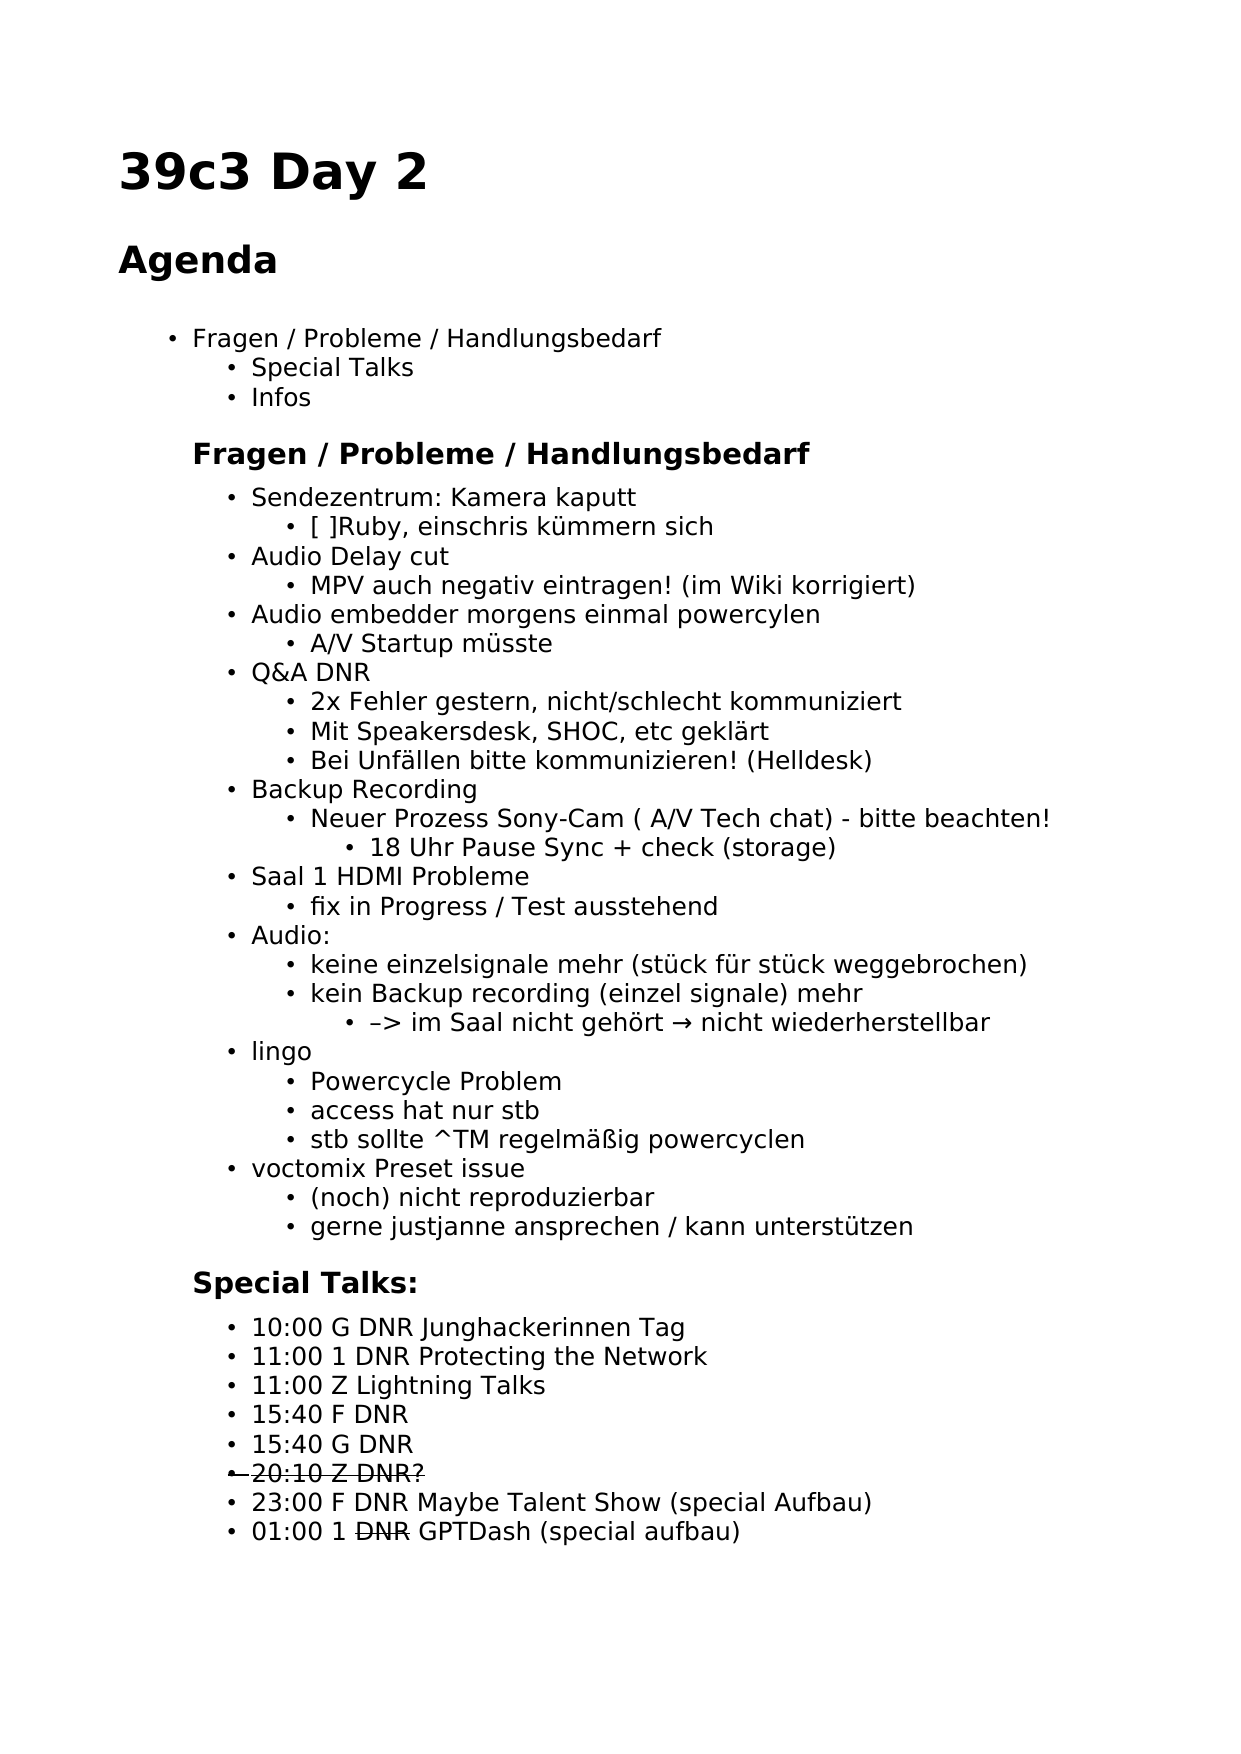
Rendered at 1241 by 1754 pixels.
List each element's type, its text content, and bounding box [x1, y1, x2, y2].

list Audio Delay cut [236, 542, 1122, 571]
list MPV auch negativ eintragen! (im Wiki korrigiert) [295, 571, 1122, 600]
list 15:40 F DNR [236, 1401, 1122, 1430]
list [ ]Ruby, einschris kümmern sich [295, 513, 1122, 542]
list 20:10 Z DNR? [236, 1459, 1122, 1488]
list kein Backup recording (einzel signale) mehr [295, 979, 1122, 1008]
list Fragen / Probleme / Handlungsbedarf [177, 324, 1122, 354]
list Audio: [236, 921, 1122, 950]
list 01:00 1 DNR GPTDash (special aufbau) [236, 1517, 1122, 1547]
list 11:00 1 DNR Protecting the Network [236, 1342, 1122, 1372]
subtitle Agenda [118, 239, 1122, 282]
list 11:00 Z Lightning Talks [236, 1372, 1122, 1401]
list –> im Saal nicht gehört → nicht wiederherstellbar [354, 1008, 1122, 1038]
list Saal 1 HDMI Probleme [236, 863, 1122, 892]
list 10:00 G DNR Junghackerinnen Tag [236, 1313, 1122, 1342]
list A/V Startup müsste [295, 629, 1122, 658]
list stb sollte ^TM regelmäßig powercyclen [295, 1125, 1122, 1154]
list 23:00 F DNR Maybe Talent Show (special Aufbau) [236, 1488, 1122, 1517]
list Mit Speakersdesk, SHOC, etc geklärt [295, 717, 1122, 746]
list Special Talks [236, 354, 1122, 383]
list fix in Progress / Test ausstehend [295, 892, 1122, 921]
list lingo [236, 1038, 1122, 1067]
subtitle Special Talks: [177, 1267, 1122, 1301]
list voctomix Preset issue [236, 1154, 1122, 1183]
list gerne justjanne ansprechen / kann unterstützen [295, 1213, 1122, 1242]
list Q&A DNR [236, 658, 1122, 688]
list Infos [236, 383, 1122, 412]
list Neuer Prozess Sony-Cam ( A/V Tech chat) - bitte beachten! [295, 804, 1122, 833]
list keine einzelsignale mehr (stück für stück weggebrochen) [295, 950, 1122, 979]
list (noch) nicht reproduzierbar [295, 1183, 1122, 1213]
list Audio embedder morgens einmal powercylen [236, 600, 1122, 629]
list Bei Unfällen bitte kommunizieren! (Helldesk) [295, 746, 1122, 775]
list 2x Fehler gestern, nicht/schlecht kommuniziert [295, 688, 1122, 717]
list access hat nur stb [295, 1096, 1122, 1125]
list 18 Uhr Pause Sync + check (storage) [354, 833, 1122, 863]
subtitle 39c3 Day 2 [118, 143, 1122, 201]
subtitle Fragen / Probleme / Handlungsbedarf [177, 437, 1122, 471]
list Sendezentrum: Kamera kaputt [236, 483, 1122, 513]
list Backup Recording [236, 775, 1122, 804]
list Powercycle Problem [295, 1067, 1122, 1096]
list 15:40 G DNR [236, 1430, 1122, 1459]
